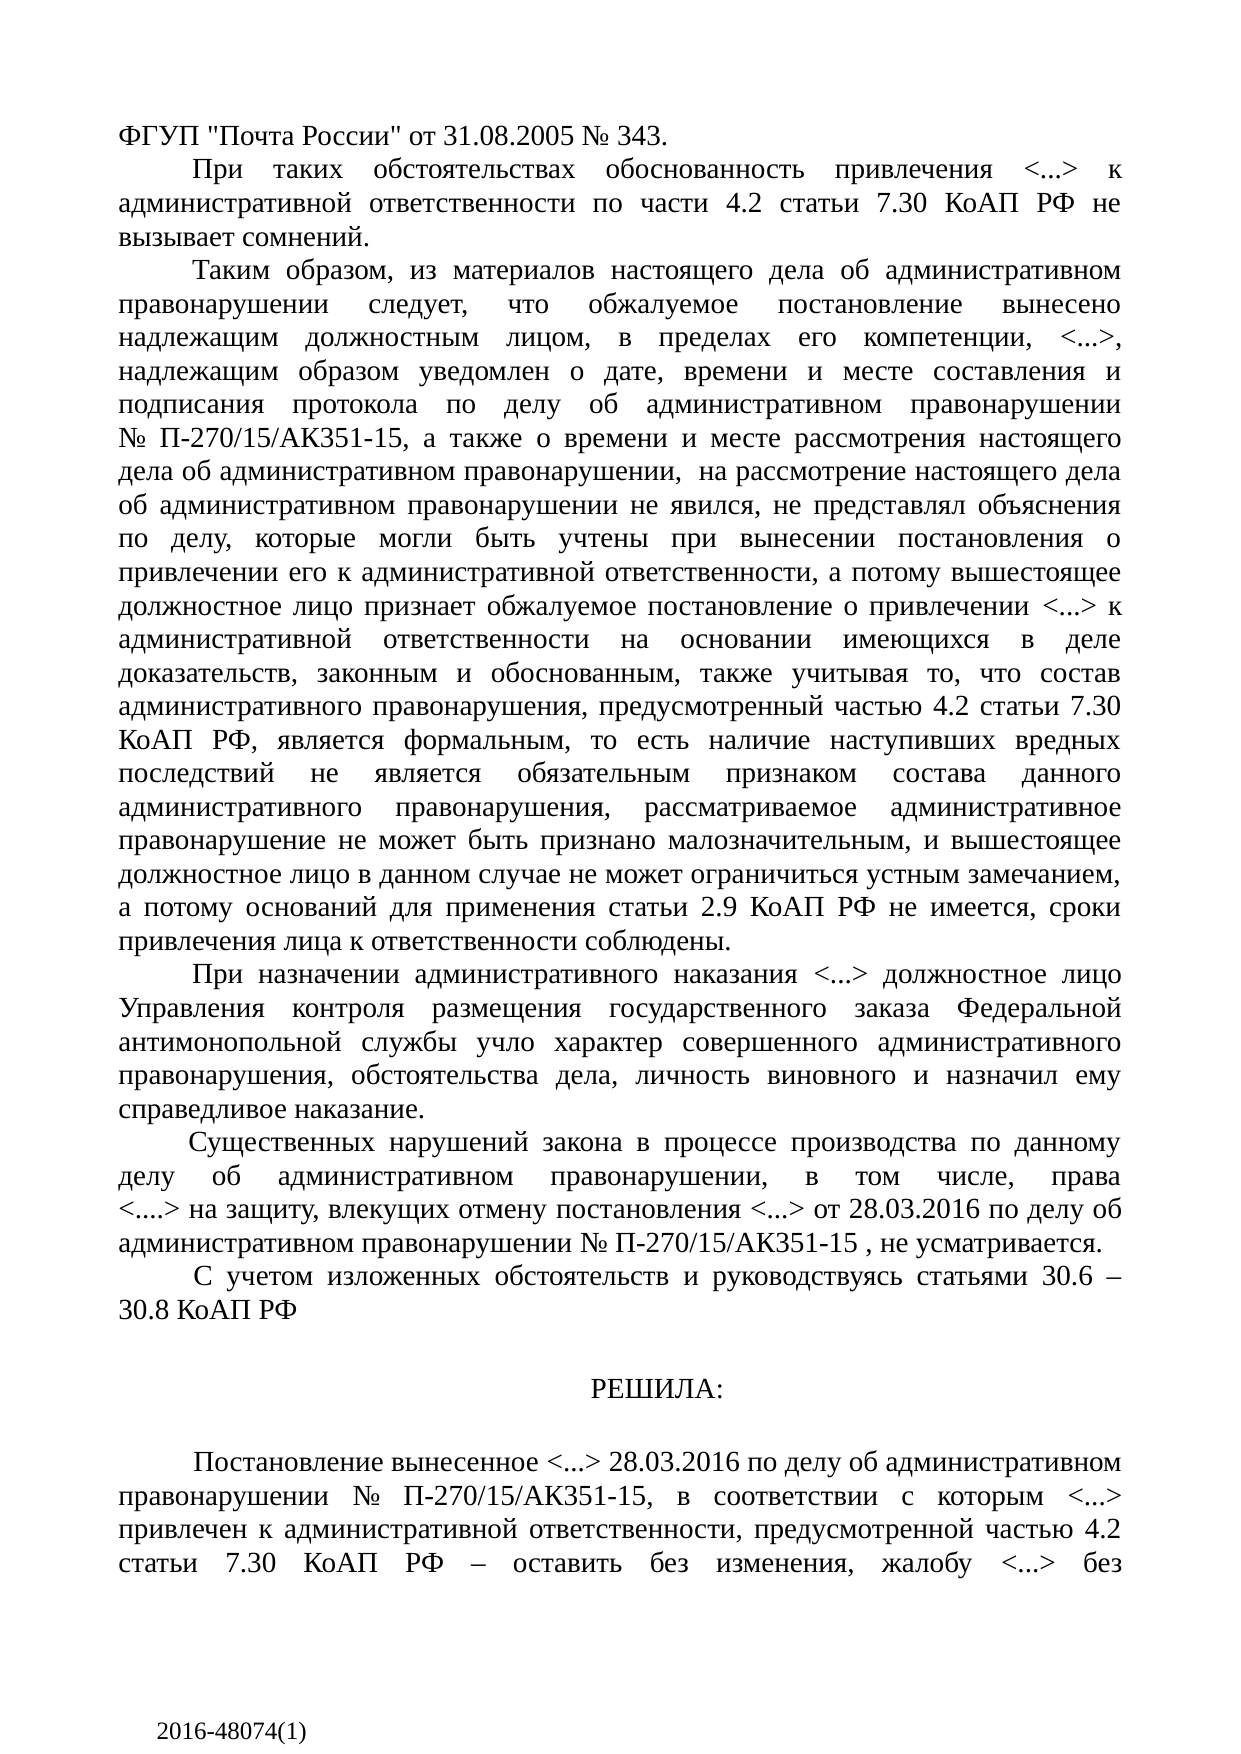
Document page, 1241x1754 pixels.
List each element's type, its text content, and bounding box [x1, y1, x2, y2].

text РЕШИЛА: [118, 1371, 1122, 1404]
text При таких обстоятельствах обоснованность привлечения <...> к административной ответственности по части 4.2 статьи 7.30 КоАП РФ не вызывает сомнений. [118, 152, 1122, 252]
text Постановление вынесенное <...> 28.03.2016 по делу об административном правонарушении № П-270/15/АК351-15, в соответствии с которым <...> привлечен к административной ответственности, предусмотренной частью 4.2 статьи 7.30 КоАП РФ – оставить без изменения, жалобу <...> без [118, 1444, 1122, 1578]
text ФГУП "Почта России" от 31.08.2005 № 343. [118, 118, 1122, 152]
text С учетом изложенных обстоятельств и руководствуясь статьями 30.6 – 30.8 КоАП РФ [118, 1258, 1122, 1326]
text При назначении административного наказания <...> должностное лицо Управления контроля размещения государственного заказа Федеральной антимонопольной службы учло характер совершенного административного правонарушения, обстоятельства дела, личность виновного и назначил ему справедливое наказание. [118, 957, 1122, 1124]
text Таким образом, из материалов настоящего дела об административном правонарушении следует, что обжалуемое постановление вынесено надлежащим должностным лицом, в пределах его компетенции, <...>, надлежащим образом уведомлен о дате, времени и месте составления и подписания протокола по делу об административном правонарушении № П-270/15/АК351-15, а также о времени и месте рассмотрения настоящего дела об административном правонарушении, на рассмотрение настоящего дела об административном правонарушении не явился, не представлял объяснения по делу, которые могли быть учтены при вынесении постановления о привлечении его к административной ответственности, а потому вышестоящее должностное лицо признает обжалуемое постановление о привлечении <...> к административной ответственности на основании имеющихся в деле доказательств, законным и обоснованным, также учитывая то, что состав административного правонарушения, предусмотренный частью 4.2 статьи 7.30 КоАП РФ, является формальным, то есть наличие наступивших вредных последствий не является обязательным признаком состава данного административного правонарушения, рассматриваемое административное правонарушение не может быть признано малозначительным, и вышестоящее должностное лицо в данном случае не может ограничиться устным замечанием, а потому оснований для применения статьи 2.9 КоАП РФ не имеется, сроки привлечения лица к ответственности соблюдены. [118, 252, 1122, 957]
text Существенных нарушений закона в процессе производства по данному делу об административном правонарушении, в том числе, права <....> на защиту, влекущих отмену постановления <...> от 28.03.2016 по делу об административном правонарушении № П-270/15/АК351-15 , не усматривается. [118, 1124, 1122, 1258]
